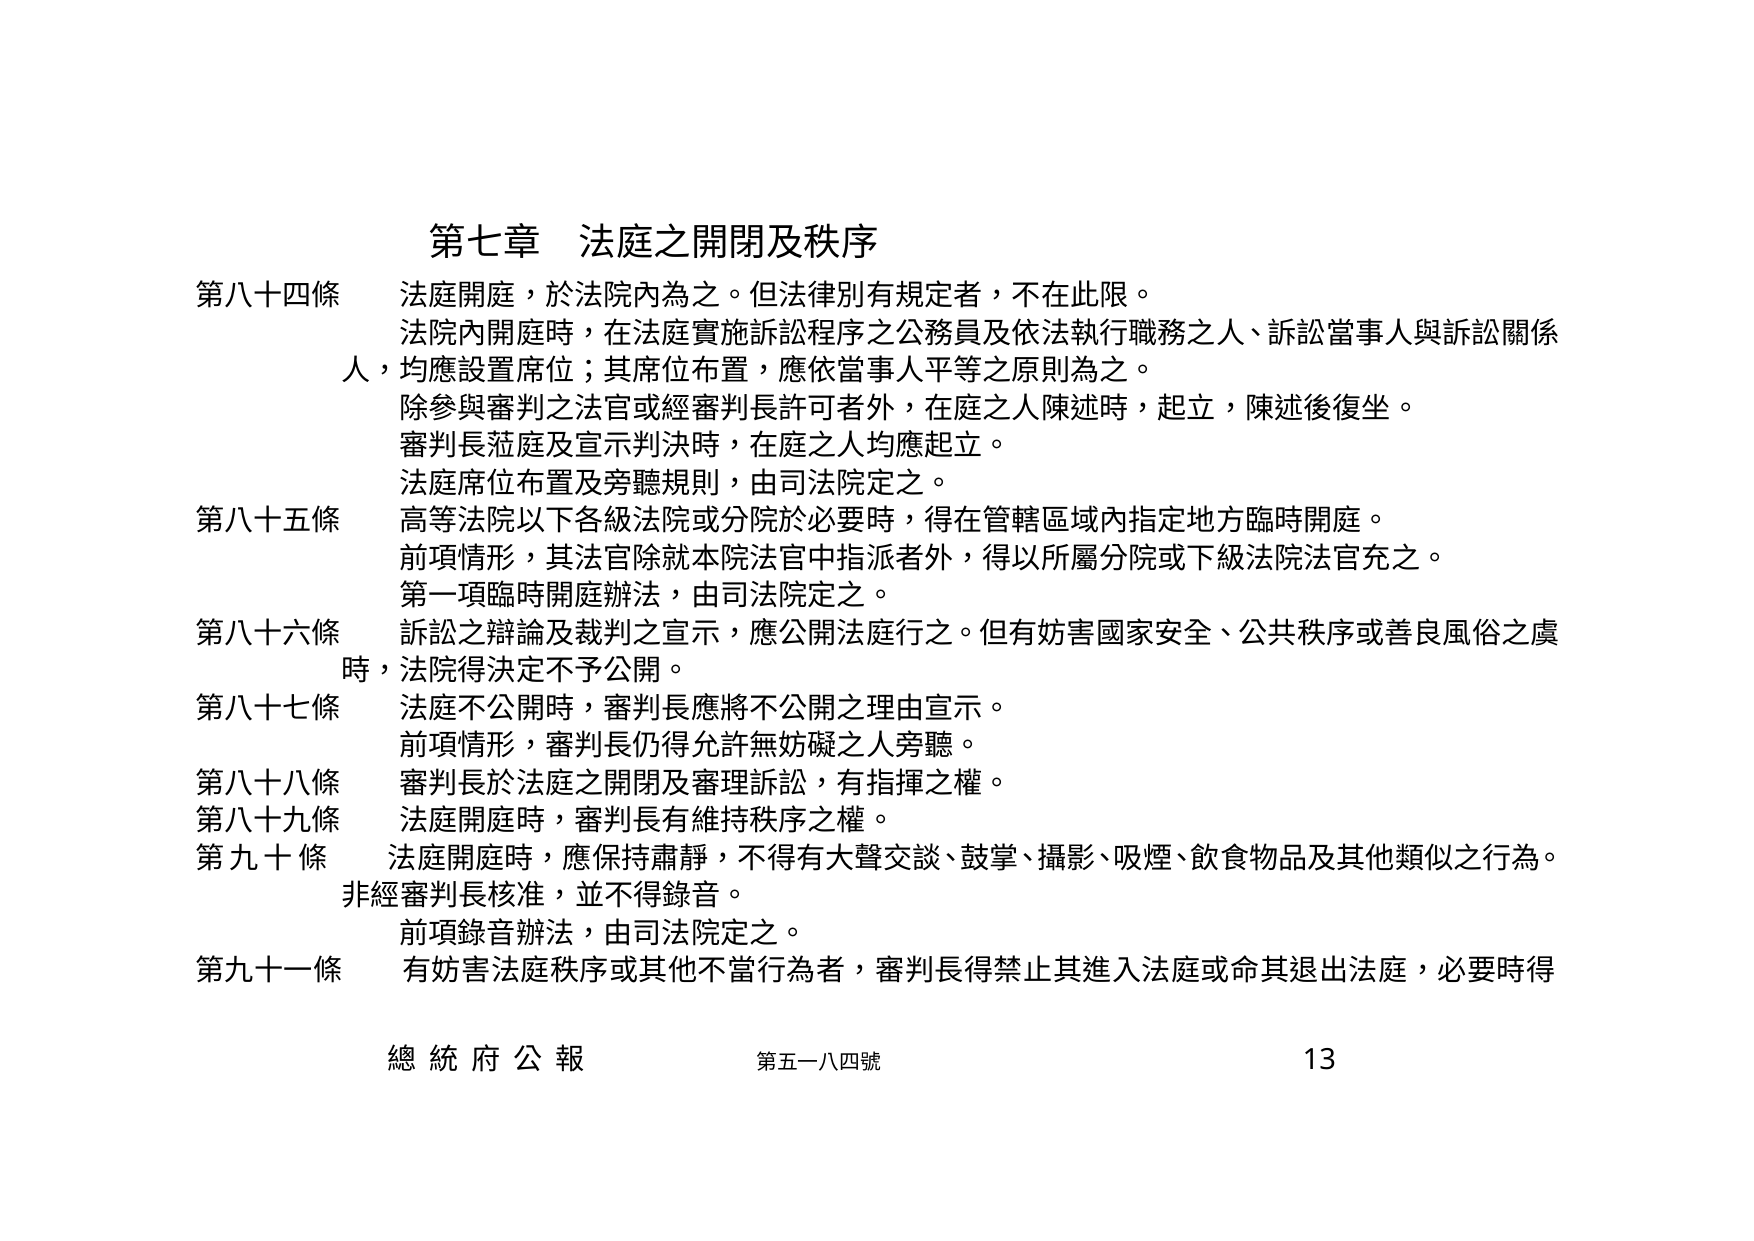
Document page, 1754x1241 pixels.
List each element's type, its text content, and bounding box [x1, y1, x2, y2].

text 第八十五條 高等法院以下各級法院或分院於必要時，得在管轄區域內指定地方臨時開庭。 [195, 501, 1559, 538]
text 法庭席位布置及旁聽規則，由司法院定之。 [341, 463, 1559, 501]
text 前項情形，審判長仍得允許無妨礙之人旁聽。 [341, 726, 1559, 763]
text 第八十四條 法庭開庭，於法院內為之。但法律別有規定者，不在此限。 [195, 276, 1559, 313]
text 第七章 法庭之開閉及秩序 [428, 222, 1559, 263]
text 審判長蒞庭及宣示判決時，在庭之人均應起立。 [341, 426, 1559, 463]
text 第一項臨時開庭辦法，由司法院定之。 [341, 576, 1559, 613]
text 第九十條 法庭開庭時，應保持肅靜，不得有大聲交談、鼓掌、攝影、吸煙、飲食物品及其他類似之行為。非經審判長核准，並不得錄音。 [195, 838, 1559, 913]
text 第八十九條 法庭開庭時，審判長有維持秩序之權。 [195, 801, 1559, 838]
text 法院內開庭時，在法庭實施訴訟程序之公務員及依法執行職務之人、訴訟當事人與訴訟關係人，均應設置席位；其席位布置，應依當事人平等之原則為之。 [341, 313, 1559, 388]
text 除參與審判之法官或經審判長許可者外，在庭之人陳述時，起立，陳述後復坐。 [341, 388, 1559, 426]
text 前項錄音辦法，由司法院定之。 [341, 913, 1559, 951]
text 第九十一條 有妨害法庭秩序或其他不當行為者，審判長得禁止其進入法庭或命其退出法庭，必要時得 [195, 951, 1559, 988]
text 第八十八條 審判長於法庭之開閉及審理訴訟，有指揮之權。 [195, 763, 1559, 801]
text 第八十七條 法庭不公開時，審判長應將不公開之理由宣示。 [195, 688, 1559, 726]
text 前項情形，其法官除就本院法官中指派者外，得以所屬分院或下級法院法官充之。 [341, 538, 1559, 576]
text 第八十六條 訴訟之辯論及裁判之宣示，應公開法庭行之。但有妨害國家安全、公共秩序或善良風俗之虞時，法院得決定不予公開。 [195, 613, 1559, 688]
